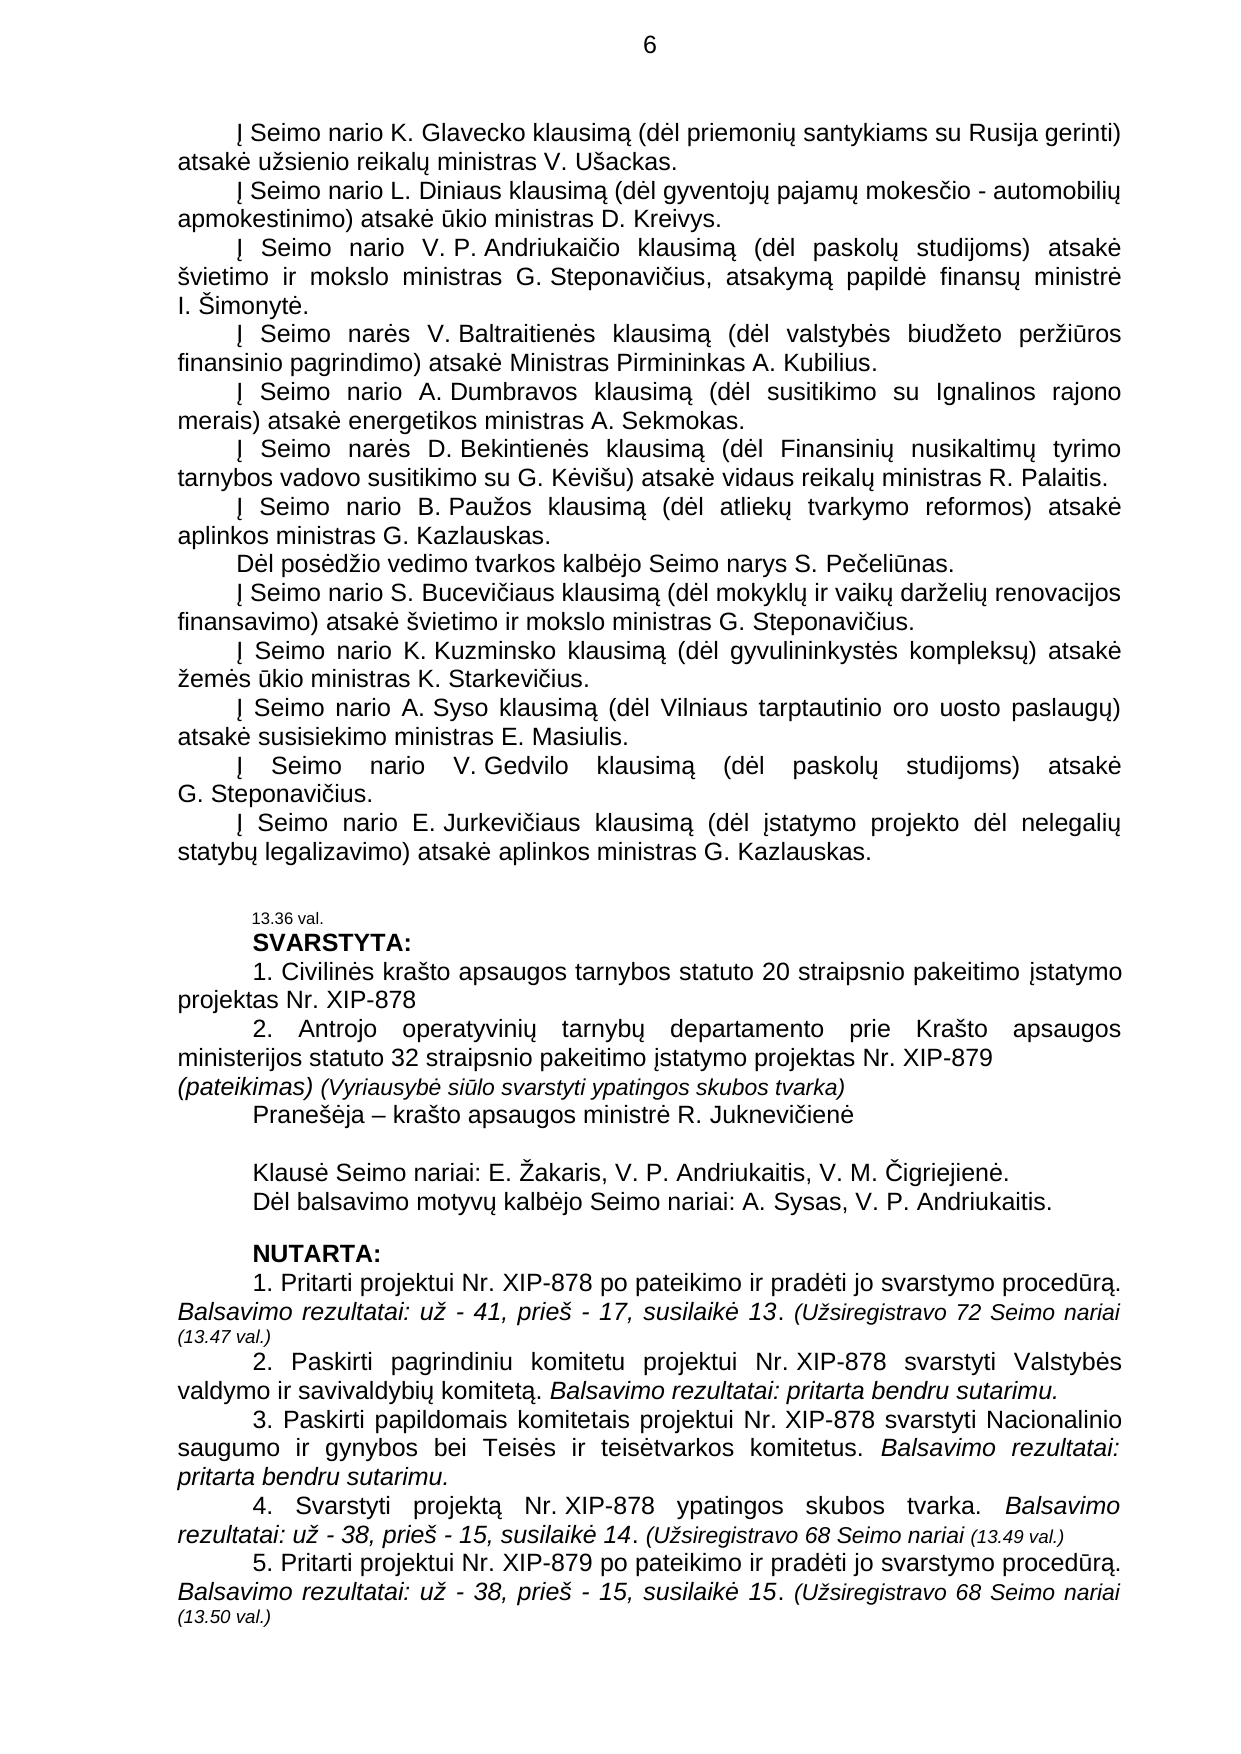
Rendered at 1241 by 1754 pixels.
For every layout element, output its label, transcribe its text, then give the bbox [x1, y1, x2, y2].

text 13.36 val. [177, 909, 1122, 928]
text Į Seimo narės D. Bekintienės klausimą (dėl Finansinių nusikaltimų tyrimo tarnybos vadovo susitikimo su G. Kėvišu) atsakė vidaus reikalų ministras R. Palaitis. [177, 434, 1122, 492]
text Į Seimo nario A. Syso klausimą (dėl Vilniaus tarptautinio oro uosto paslaugų) atsakė susisiekimo ministras E. Masiulis. [177, 693, 1122, 751]
text Į Seimo nario V. Gedvilo klausimą (dėl paskolų studijoms) atsakė G. Steponavičius. [177, 751, 1122, 808]
text Į Seimo nario V. P. Andriukaičio klausimą (dėl paskolų studijoms) atsakė švietimo ir mokslo ministras G. Steponavičius, atsakymą papildė finansų ministrė I. Šimonytė. [177, 233, 1122, 319]
text 2. Antrojo operatyvinių tarnybų departamento prie Krašto apsaugos ministerijos statuto 32 straipsnio pakeitimo įstatymo projektas Nr. XIP-879 [177, 1014, 1122, 1072]
text Klausė Seimo nariai: E. Žakaris, V. P. Andriukaitis, V. M. Čigriejienė. [177, 1158, 1122, 1187]
text Į Seimo nario E. Jurkevičiaus klausimą (dėl įstatymo projekto dėl nelegalių statybų legalizavimo) atsakė aplinkos ministras G. Kazlauskas. [177, 808, 1122, 866]
text Į Seimo nario B. Paužos klausimą (dėl atliekų tvarkymo reformos) atsakė aplinkos ministras G. Kazlauskas. [177, 492, 1122, 549]
text 3. Paskirti papildomais komitetais projektui Nr. XIP-878 svarstyti Nacionalinio saugumo ir gynybos bei Teisės ir teisėtvarkos komitetus. Balsavimo rezultatai: pritarta bendru sutarimu. [177, 1405, 1122, 1491]
text 1. Pritarti projektui Nr. XIP-878 po pateikimo ir pradėti jo svarstymo procedūrą. Balsavimo rezultatai: už - 41, prieš - 17, susilaikė 13. (Užsiregistravo 72 Seimo nariai (13.47 val.) [177, 1268, 1122, 1347]
text 2. Paskirti pagrindiniu komitetu projektui Nr. XIP-878 svarstyti Valstybės valdymo ir savivaldybių komitetą. Balsavimo rezultatai: pritarta bendru sutarimu. [177, 1347, 1122, 1405]
text NUTARTA: [177, 1239, 1122, 1268]
text Į Seimo nario K. Glavecko klausimą (dėl priemonių santykiams su Rusija gerinti) atsakė užsienio reikalų ministras V. Ušackas. [177, 118, 1122, 176]
text Pranešėja – krašto apsaugos ministrė R. Juknevičienė [177, 1100, 1122, 1129]
text Dėl balsavimo motyvų kalbėjo Seimo nariai: A. Sysas, V. P. Andriukaitis. [177, 1187, 1122, 1215]
text Į Seimo nario A. Dumbravos klausimą (dėl susitikimo su Ignalinos rajono merais) atsakė energetikos ministras A. Sekmokas. [177, 377, 1122, 434]
text 4. Svarstyti projektą Nr. XIP-878 ypatingos skubos tvarka. Balsavimo rezultatai: už - 38, prieš - 15, susilaikė 14. (Užsiregistravo 68 Seimo nariai (13.49 val.) [177, 1491, 1122, 1548]
text Dėl posėdžio vedimo tvarkos kalbėjo Seimo narys S. Pečeliūnas. [177, 549, 1122, 578]
text 1. Civilinės krašto apsaugos tarnybos statuto 20 straipsnio pakeitimo įstatymo projektas Nr. XIP-878 [177, 957, 1122, 1014]
text Į Seimo nario L. Diniaus klausimą (dėl gyventojų pajamų mokesčio - automobilių apmokestinimo) atsakė ūkio ministras D. Kreivys. [177, 176, 1122, 233]
text 5. Pritarti projektui Nr. XIP-879 po pateikimo ir pradėti jo svarstymo procedūrą. Balsavimo rezultatai: už - 38, prieš - 15, susilaikė 15. (Užsiregistravo 68 Seimo nariai (13.50 val.) [177, 1548, 1122, 1627]
text Į Seimo narės V. Baltraitienės klausimą (dėl valstybės biudžeto peržiūros finansinio pagrindimo) atsakė Ministras Pirmininkas A. Kubilius. [177, 319, 1122, 377]
text SVARSTYTA: [177, 928, 1122, 957]
text Į Seimo nario K. Kuzminsko klausimą (dėl gyvulininkystės kompleksų) atsakė žemės ūkio ministras K. Starkevičius. [177, 636, 1122, 693]
text Į Seimo nario S. Bucevičiaus klausimą (dėl mokyklų ir vaikų darželių renovacijos finansavimo) atsakė švietimo ir mokslo ministras G. Steponavičius. [177, 578, 1122, 636]
text (pateikimas) (Vyriausybė siūlo svarstyti ypatingos skubos tvarka) [177, 1072, 1122, 1100]
